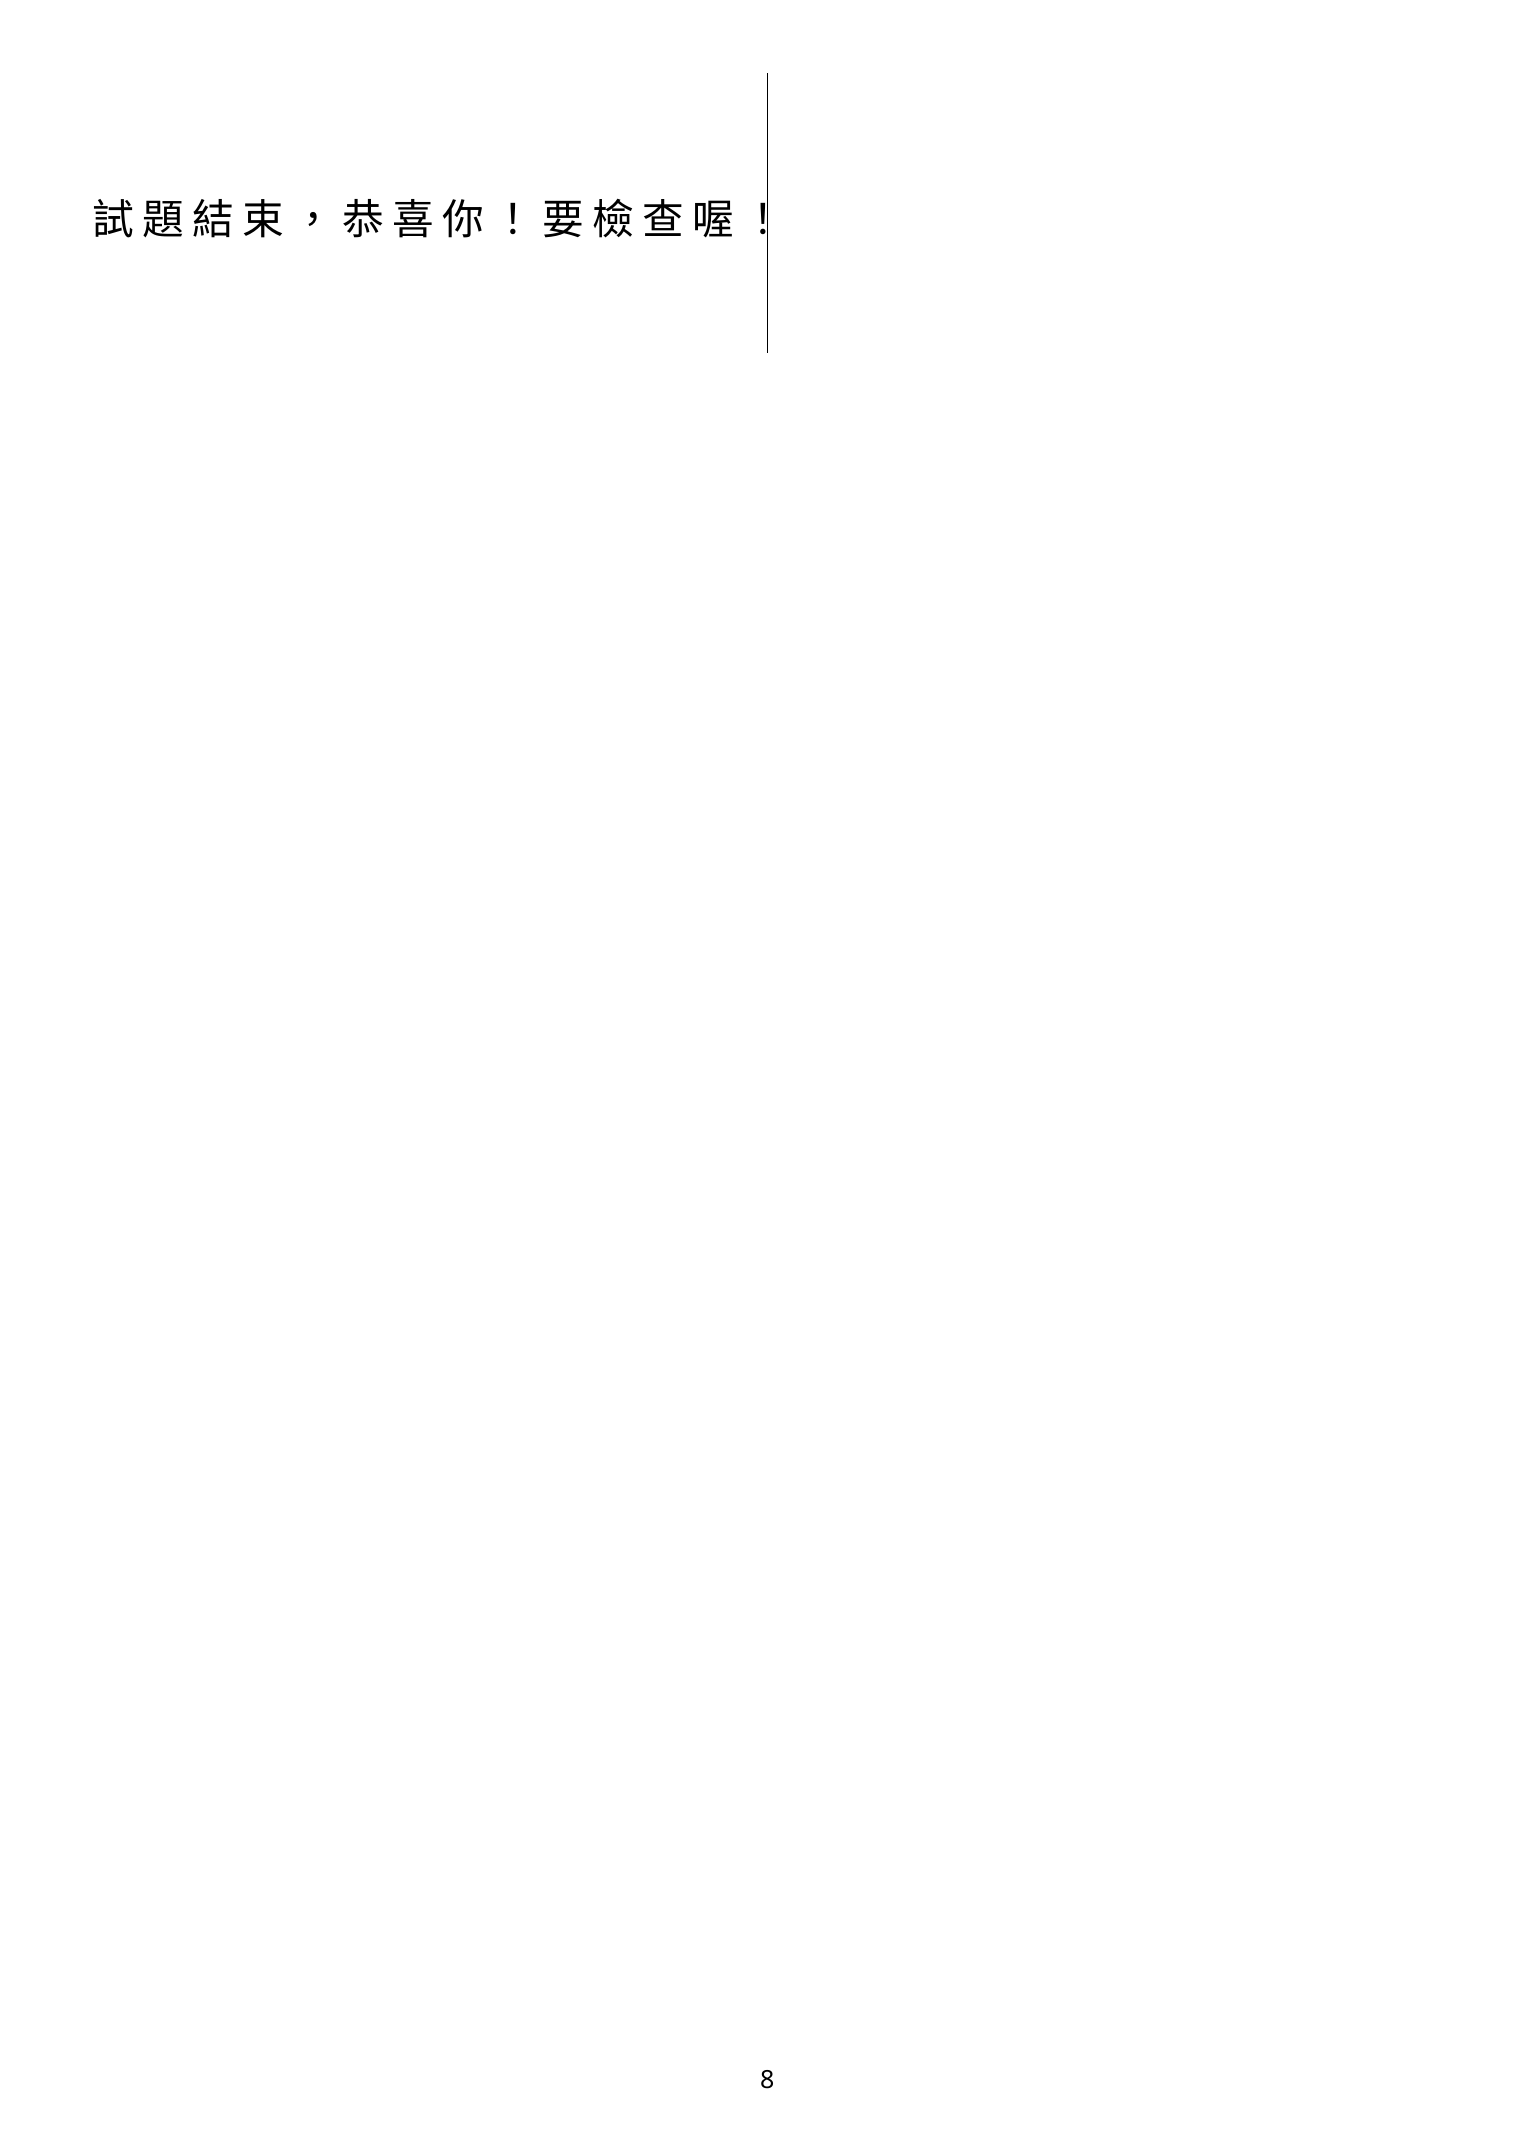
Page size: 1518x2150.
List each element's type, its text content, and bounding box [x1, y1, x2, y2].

text 試題結束，恭喜你！要檢查喔！ [92, 179, 752, 254]
